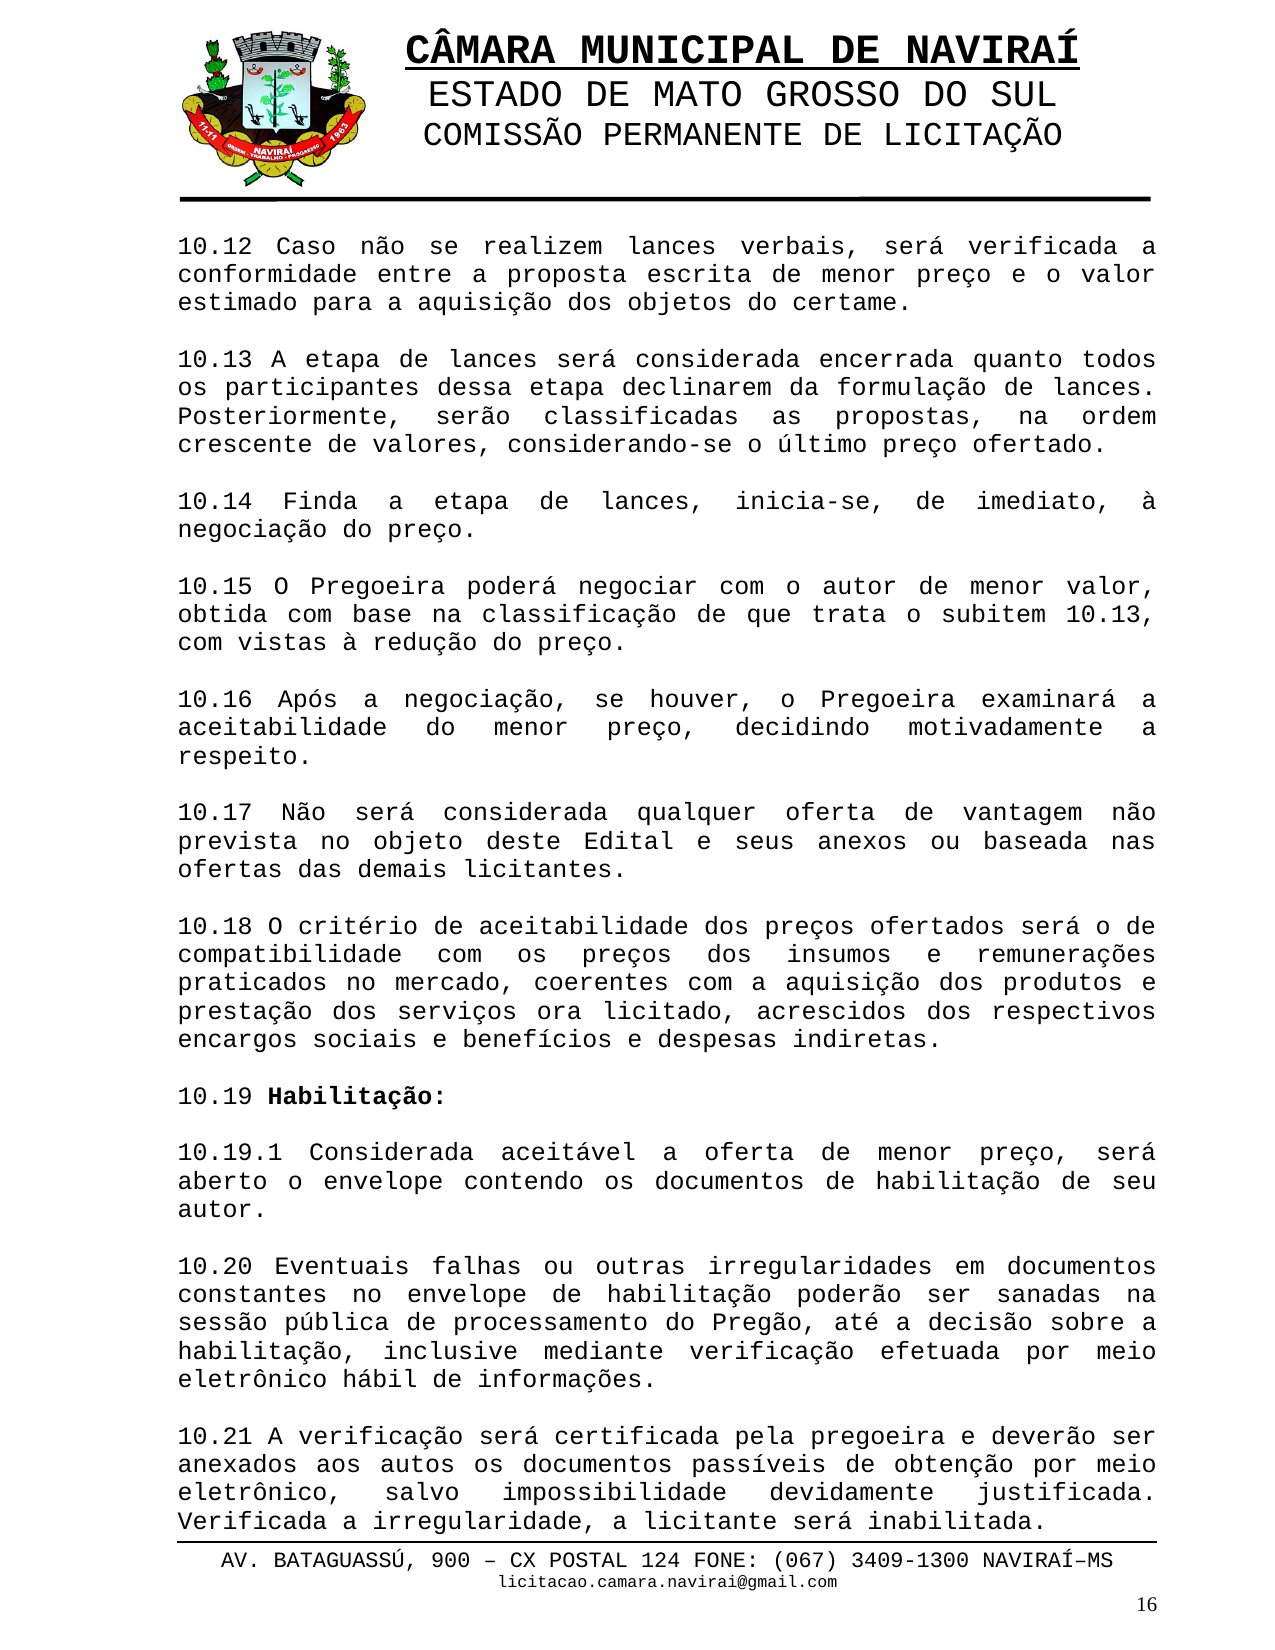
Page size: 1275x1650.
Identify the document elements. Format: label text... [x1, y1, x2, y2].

text 10.18 O critério de aceitabilidade dos preços ofertados será o de compatibilidade com os preços dos insumos e remunerações praticados no mercado, coerentes com a aquisição dos produtos e prestação dos serviços ora licitado, acrescidos dos respectivos encargos sociais e benefícios e despesas indiretas. [177, 913, 1157, 1055]
text 10.15 O Pregoeira poderá negociar com o autor de menor valor, obtida com base na classificação de que trata o subitem 10.13, com vistas à redução do preço. [177, 573, 1157, 658]
text 10.13 A etapa de lances será considerada encerrada quanto todos os participantes dessa etapa declinarem da formulação de lances. Posteriormente, serão classificadas as propostas, na ordem crescente de valores, considerando-se o último preço ofertado. [177, 347, 1157, 460]
text 10.16 Após a negociação, se houver, o Pregoeira examinará a aceitabilidade do menor preço, decidindo motivadamente a respeito. [177, 687, 1157, 772]
text 10.12 Caso não se realizem lances verbais, será verificada a conformidade entre a proposta escrita de menor preço e o valor estimado para a aquisição dos objetos do certame. [177, 233, 1157, 318]
text 10.19 Habilitação: [177, 1083, 1157, 1112]
text 10.20 Eventuais falhas ou outras irregularidades em documentos constantes no envelope de habilitação poderão ser sanadas na sessão pública de processamento do Pregão, até a decisão sobre a habilitação, inclusive mediante verificação efetuada por meio eletrônico hábil de informações. [177, 1253, 1157, 1395]
text 10.17 Não será considerada qualquer oferta de vantagem não prevista no objeto deste Edital e seus anexos ou baseada nas ofertas das demais licitantes. [177, 800, 1157, 885]
text 10.19.1 Considerada aceitável a oferta de menor preço, será aberto o envelope contendo os documentos de habilitação de seu autor. [177, 1140, 1157, 1225]
text 10.21 A verificação será certificada pela pregoeira e deverão ser anexados aos autos os documentos passíveis de obtenção por meio eletrônico, salvo impossibilidade devidamente justificada. Verificada a irregularidade, a licitante será inabilitada. [177, 1423, 1157, 1537]
text 10.14 Finda a etapa de lances, inicia-se, de imediato, à negociação do preço. [177, 488, 1157, 545]
